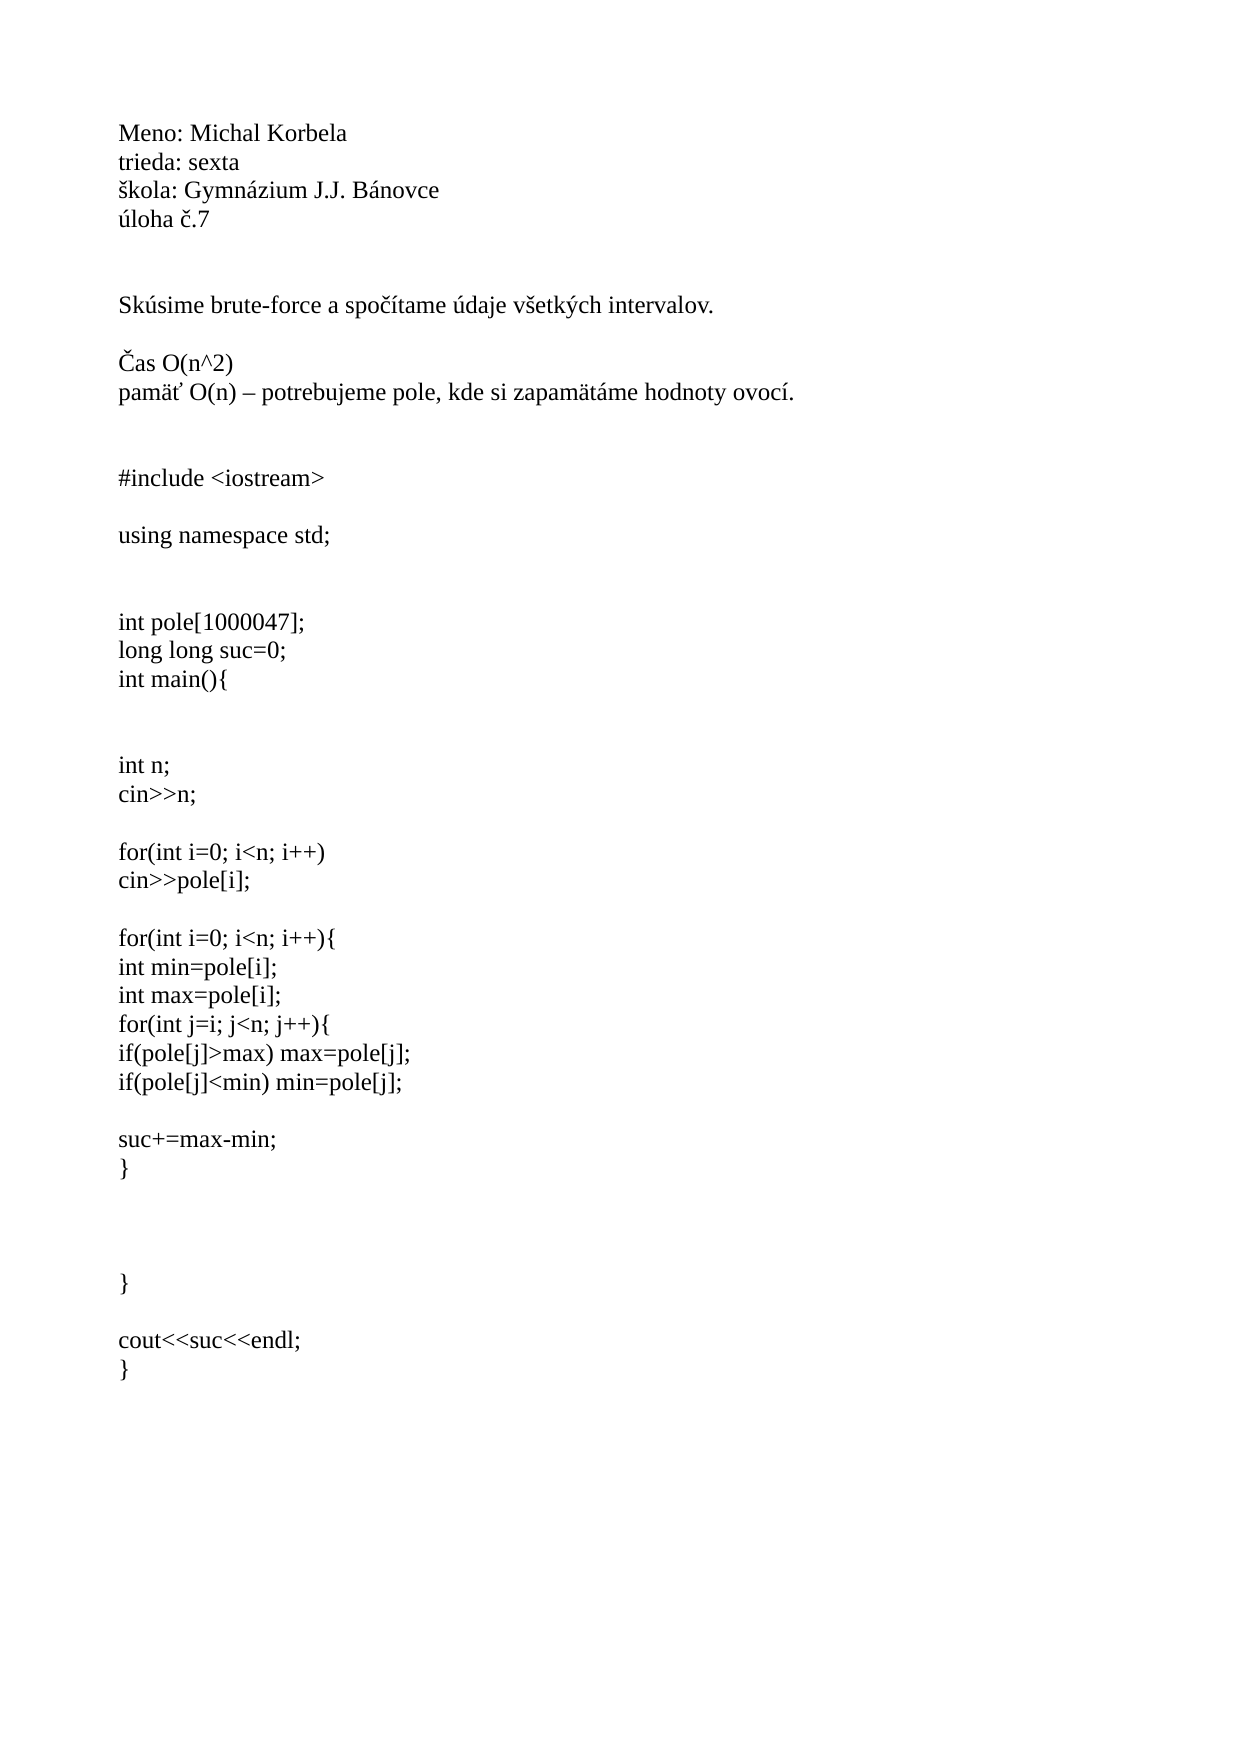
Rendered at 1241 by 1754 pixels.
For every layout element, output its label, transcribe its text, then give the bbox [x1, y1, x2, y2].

text } [118, 1268, 1122, 1297]
text Skúsime brute-force a spočítame údaje všetkých intervalov. [118, 291, 1122, 319]
text škola: Gymnázium J.J. Bánovce [118, 176, 1122, 204]
text for(int j=i; j<n; j++){ [118, 1009, 1122, 1038]
text suc+=max-min; [118, 1124, 1122, 1153]
text if(pole[j]>max) max=pole[j]; [118, 1038, 1122, 1067]
text int pole[1000047]; [118, 607, 1122, 636]
text cin>>n; [118, 779, 1122, 808]
text #include <iostream> [118, 463, 1122, 492]
text int max=pole[i]; [118, 981, 1122, 1009]
text using namespace std; [118, 521, 1122, 549]
text for(int i=0; i<n; i++){ [118, 923, 1122, 952]
text Čas O(n^2) [118, 348, 1122, 377]
text int main(){ [118, 664, 1122, 693]
text trieda: sexta [118, 147, 1122, 176]
text cout<<suc<<endl; [118, 1326, 1122, 1354]
text Meno: Michal Korbela [118, 118, 1122, 147]
text int min=pole[i]; [118, 952, 1122, 981]
text long long suc=0; [118, 636, 1122, 664]
text úloha č.7 [118, 204, 1122, 233]
text cin>>pole[i]; [118, 866, 1122, 894]
text } [118, 1153, 1122, 1182]
text pamäť O(n) – potrebujeme pole, kde si zapamätáme hodnoty ovocí. [118, 377, 1122, 406]
text } [118, 1354, 1122, 1383]
text if(pole[j]<min) min=pole[j]; [118, 1067, 1122, 1096]
text for(int i=0; i<n; i++) [118, 837, 1122, 866]
text int n; [118, 751, 1122, 779]
